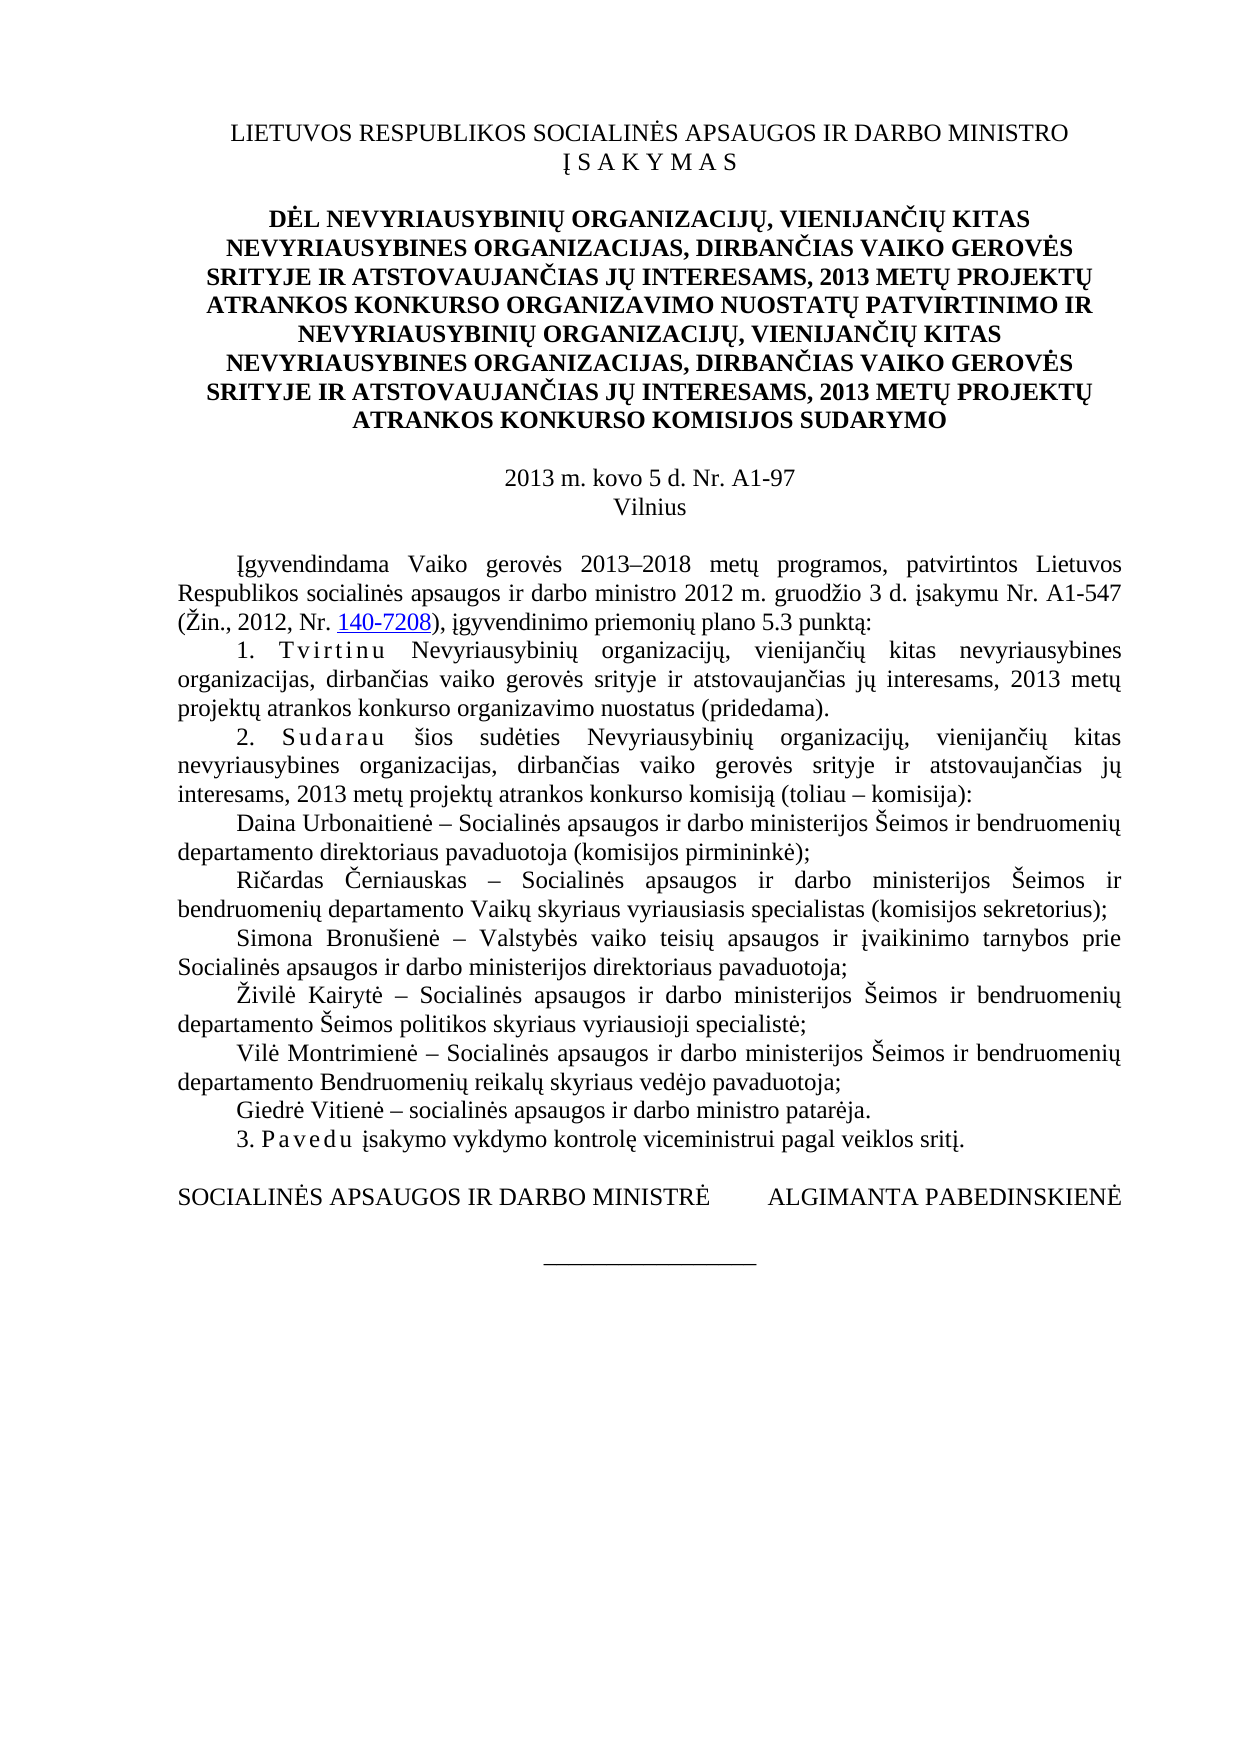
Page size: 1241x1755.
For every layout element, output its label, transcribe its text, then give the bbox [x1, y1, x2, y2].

text DĖL NEVYRIAUSYBINIŲ ORGANIZACIJŲ, VIENIJANČIŲ KITAS NEVYRIAUSYBINES ORGANIZACIJAS, DIRBANČIAS vaiko gerovės srityje IR ATSTOVAUJANČIAS JŲ INTERESAMS, 2013 METŲ PROJEKTŲ ATRANKOS KONKURSO ORGANIZAVIMO NUOSTATŲ PATVIRTINIMO IR NEVYRIAUSYBINių ORGANIZACIJų, vienijančių kitas nevyriausybines organizacijas, DIRBANČias VAIKO GEROVĖS SRITYJE IR ATSTOVAUJANČIas JŲ INTERESAMS, 2013 METŲ PROJEKTŲ ATRANKOS konkurso komisijos sudarymo [177, 204, 1122, 434]
text Socialinės apsaugos ir darbo ministrė Algimanta Pabedinskienė [177, 1182, 1122, 1211]
text 2013 m. kovo 5 d. Nr. A1-97 [177, 463, 1122, 492]
text Daina Urbonaitienė – Socialinės apsaugos ir darbo ministerijos Šeimos ir bendruomenių departamento direktoriaus pavaduotoja (komisijos pirmininkė); [177, 808, 1122, 866]
text Įgyvendindama Vaiko gerovės 2013–2018 metų programos, patvirtintos Lietuvos Respublikos socialinės apsaugos ir darbo ministro 2012 m. gruodžio 3 d. įsakymu Nr. A1-547 (Žin., 2012, Nr. 140-7208), įgyvendinimo priemonių plano 5.3 punktą: [177, 549, 1122, 636]
text 1. Tvirtinu Nevyriausybinių organizacijų, vienijančių kitas nevyriausybines organizacijas, dirbančias vaiko gerovės srityje ir atstovaujančias jų interesams, 2013 metų projektų atrankos konkurso organizavimo nuostatus (pridedama). [177, 636, 1122, 722]
text Vilė Montrimienė – Socialinės apsaugos ir darbo ministerijos Šeimos ir bendruomenių departamento Bendruomenių reikalų skyriaus vedėjo pavaduotoja; [177, 1038, 1122, 1096]
text 3. Pavedu įsakymo vykdymo kontrolę viceministrui pagal veiklos sritį. [177, 1124, 1122, 1153]
text Živilė Kairytė – Socialinės apsaugos ir darbo ministerijos Šeimos ir bendruomenių departamento Šeimos politikos skyriaus vyriausioji specialistė; [177, 981, 1122, 1038]
text LIETUVOS RESPUBLIKOS SOCIALINĖS APSAUGOS IR DARBO MINISTRO [177, 118, 1122, 147]
text Į S A K Y M A S [177, 147, 1122, 176]
text _________________ [177, 1239, 1122, 1268]
text Vilnius [177, 492, 1122, 521]
text Simona Bronušienė – Valstybės vaiko teisių apsaugos ir įvaikinimo tarnybos prie Socialinės apsaugos ir darbo ministerijos direktoriaus pavaduotoja; [177, 923, 1122, 981]
text 2. Sudarau šios sudėties Nevyriausybinių organizacijų, vienijančių kitas nevyriausybines organizacijas, dirbančias vaiko gerovės srityje ir atstovaujančias jų interesams, 2013 metų projektų atrankos konkurso komisiją (toliau – komisija): [177, 722, 1122, 808]
text Ričardas Černiauskas – Socialinės apsaugos ir darbo ministerijos Šeimos ir bendruomenių departamento Vaikų skyriaus vyriausiasis specialistas (komisijos sekretorius); [177, 866, 1122, 923]
text Giedrė Vitienė – socialinės apsaugos ir darbo ministro patarėja. [177, 1096, 1122, 1124]
